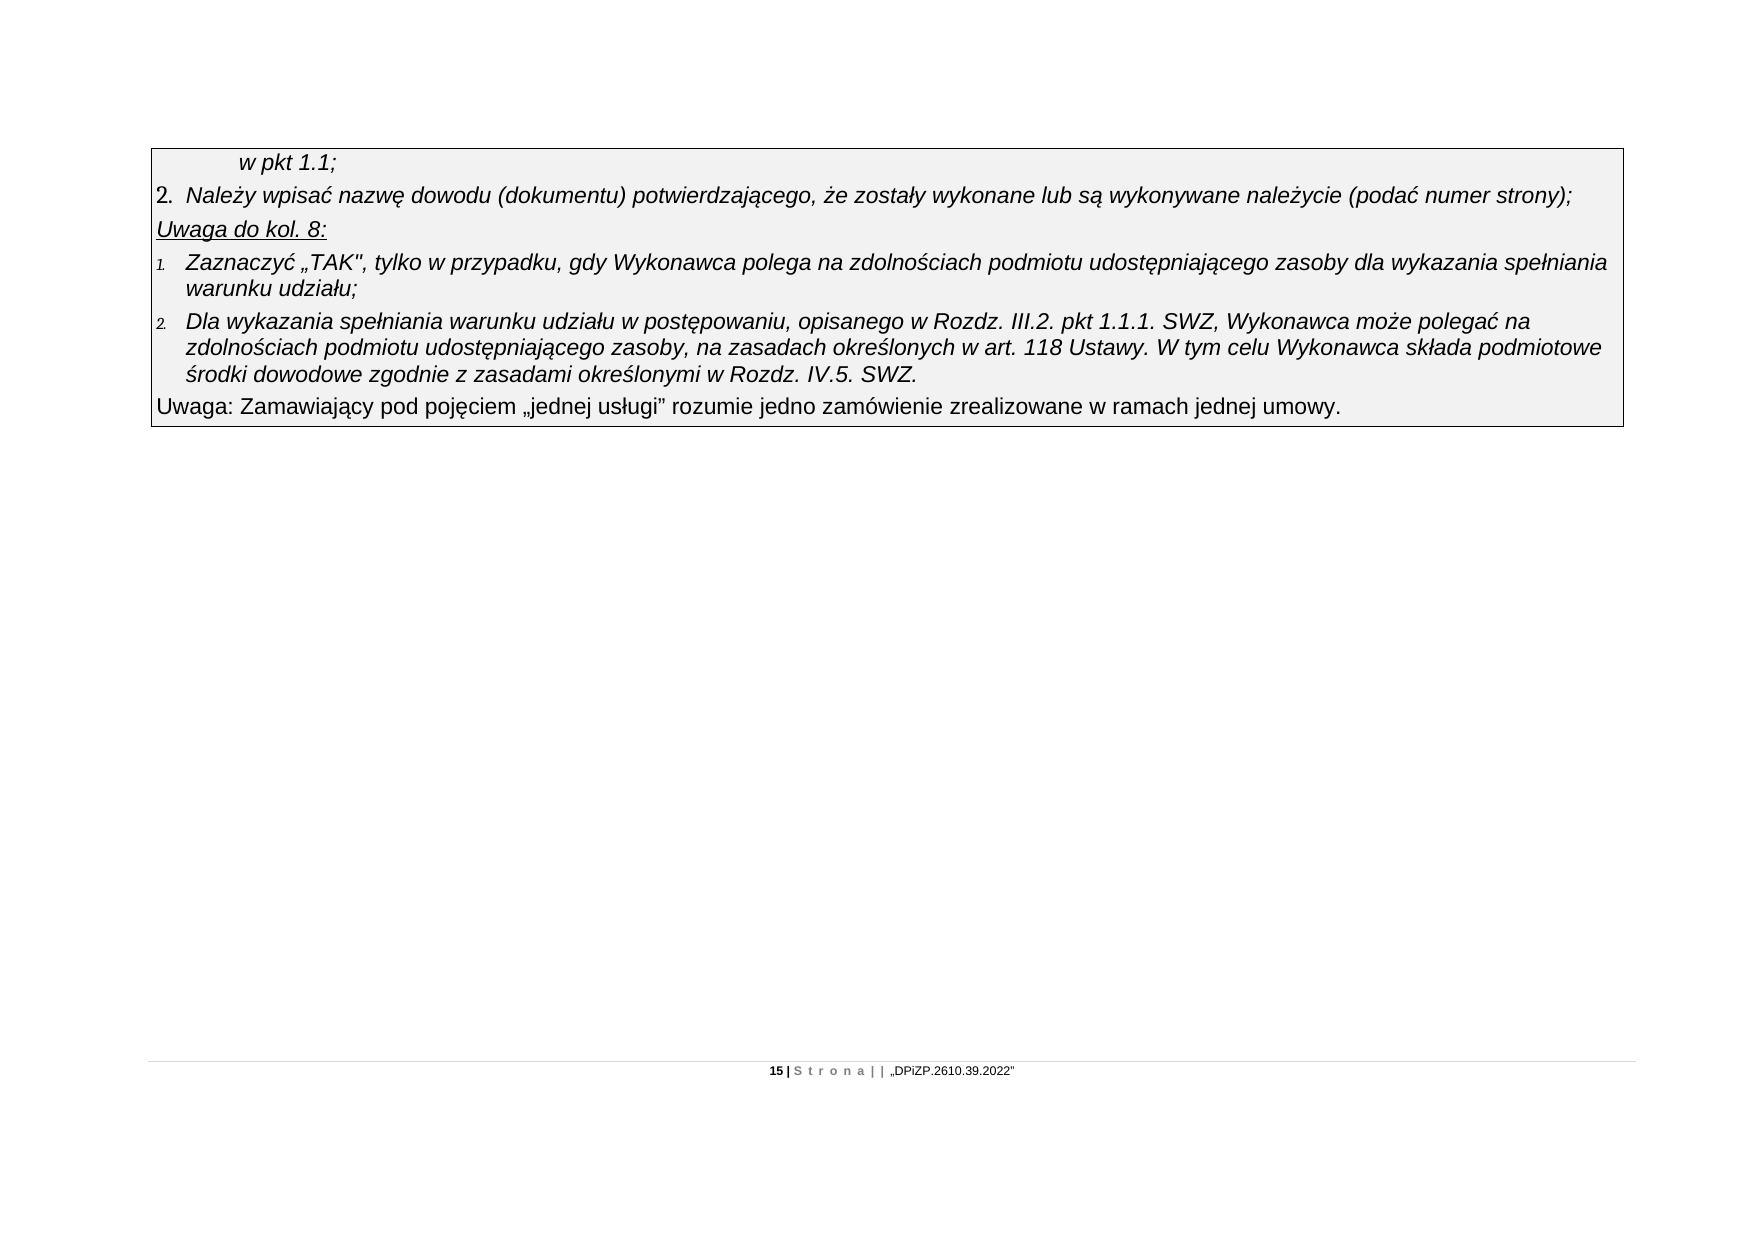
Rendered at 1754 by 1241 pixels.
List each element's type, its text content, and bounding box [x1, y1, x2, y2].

table_cell Uwaga do kol. 7: Do wykazu należy dołączyć dowody potwierdzające, że powyższe usługi zostały wykonane lub są wykonywane należycie, tj.: referencje bądź inne dokumenty wystawione przez podmiot, na rzecz którego usługi były wykonywane lub są wykonywane należycie, z tym, że w przypadku świadczeń powtarzających się lub ciągłych nadal wykonywanych referencje bądź inne dokumenty powinny być wydane nie wcześniej niż 3 m-ce przed upływem terminu składania ofert; oświadczenie Wykonawcy - z przyczyn niezależnych od Wykonawcy nie jest on w stanie uzyskać dokumentów, o których mowa wyżej w pkt 1.1; Należy wpisać nazwę dowodu (dokumentu) potwierdzającego, że zostały wykonane lub są wykonywane należycie (podać numer strony); Uwaga do kol. 8: Zaznaczyć „TAK", tylko w przypadku, gdy Wykonawca polega na zdolnościach podmiotu udostępniającego zasoby dla wykazania spełniania warunku udziału; Dla wykazania spełniania warunku udziału w postępowaniu, opisanego w Rozdz. III.2. pkt 1.1.1. SWZ, Wykonawca może polegać na zdolnościach podmiotu udostępniającego zasoby, na zasadach określonych w art. 118 Ustawy. W tym celu Wykonawca składa podmiotowe środki dowodowe zgodnie z zasadami określonymi w Rozdz. IV.5. SWZ. Uwaga: Zamawiający pod pojęciem „jednej usługi” rozumie jedno zamówienie zrealizowane w ramach jednej umowy. [152, 149, 1623, 426]
